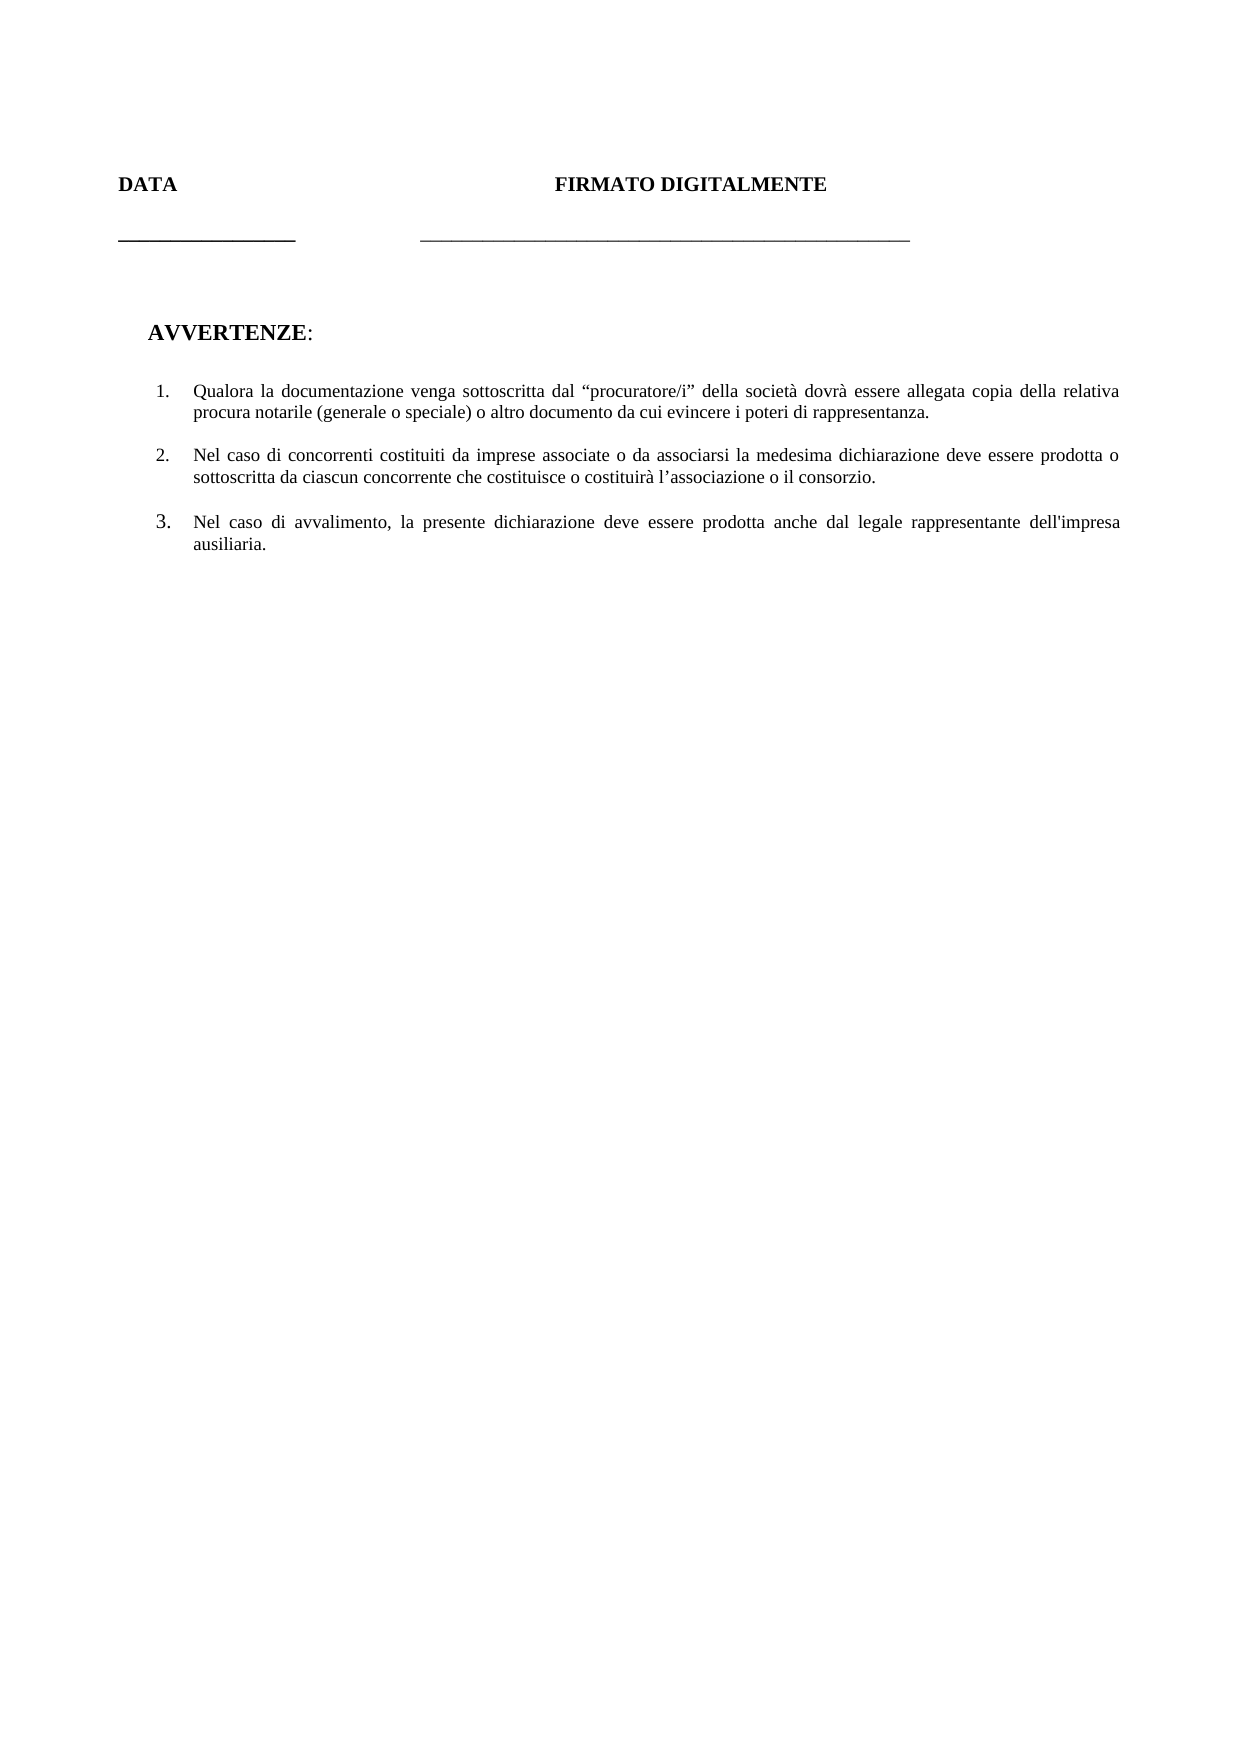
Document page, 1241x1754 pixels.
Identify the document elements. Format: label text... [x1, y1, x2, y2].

list Qualora la documentazione venga sottoscritta dal “procuratore/i” della società dovrà essere allegata copia della relativa procura notarile (generale o speciale) o altro documento da cui evincere i poteri di rappresentanza. [156, 380, 1122, 423]
list Nel caso di avvalimento, la presente dichiarazione deve essere prodotta anche dal legale rappresentante dell'impresa ausiliaria. [156, 509, 1122, 555]
list Nel caso di concorrenti costituiti da imprese associate o da associarsi la medesima dichiarazione deve essere prodotta o sottoscritta da ciascun concorrente che costituisce o costituirà l’associazione o il consorzio. [156, 444, 1122, 487]
text AVVERTENZE: [148, 319, 1122, 346]
text _________________ _______________________________________________ [118, 220, 1122, 244]
text DATA FIRMATO DIGITALMENTE [118, 172, 1122, 196]
